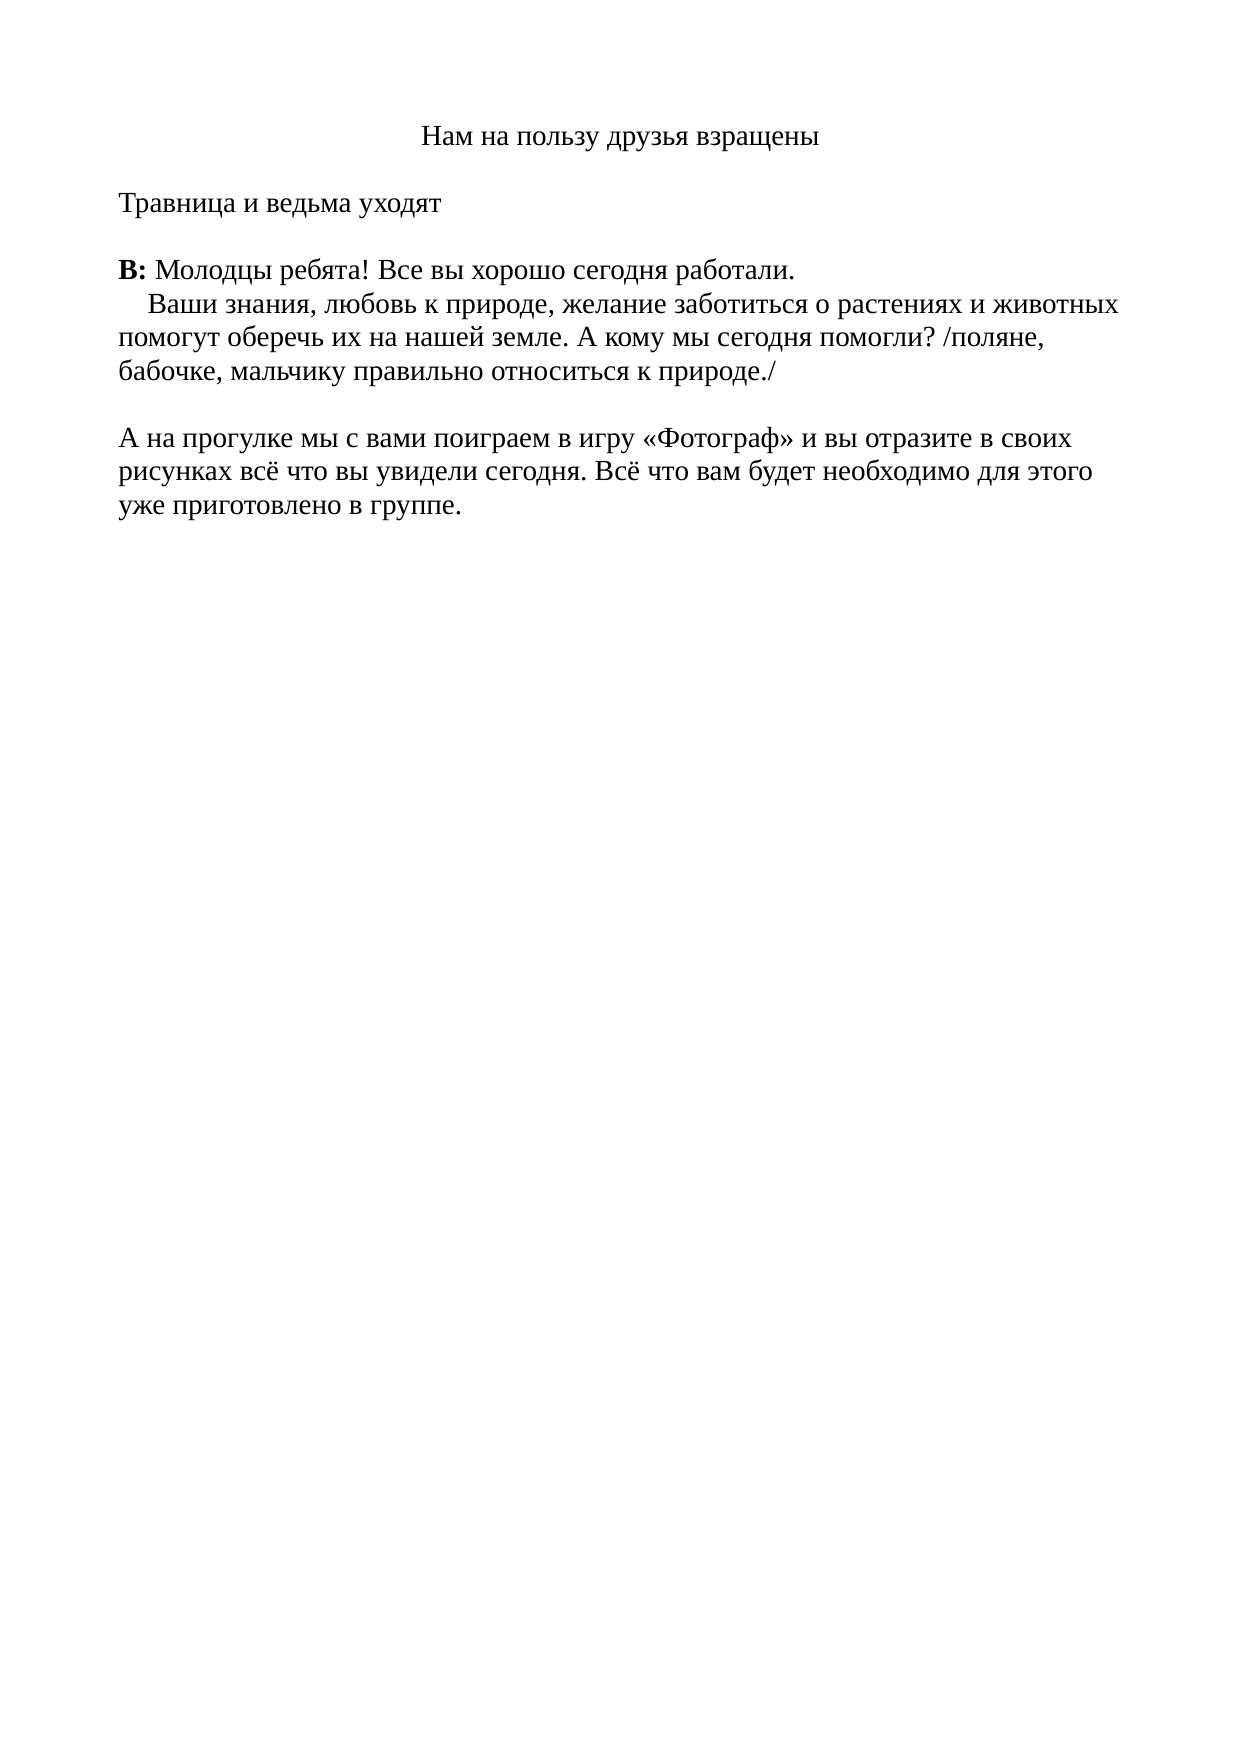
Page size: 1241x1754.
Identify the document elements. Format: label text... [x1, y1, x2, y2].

text Травница и ведьма уходят [118, 185, 1122, 219]
text В: Молодцы ребята! Все вы хорошо сегодня работали. [118, 252, 1122, 286]
text А на прогулке мы с вами поиграем в игру «Фотограф» и вы отразите в своих рисунках всё что вы увидели сегодня. Всё что вам будет необходимо для этого уже приготовлено в группе. [118, 420, 1122, 521]
text Ваши знания, любовь к природе, желание заботиться о растениях и животных помогут оберечь их на нашей земле. А кому мы сегодня помогли? /поляне, бабочке, мальчику правильно относиться к природе./ [118, 286, 1122, 386]
text Нам на пользу друзья взращены [118, 118, 1122, 152]
